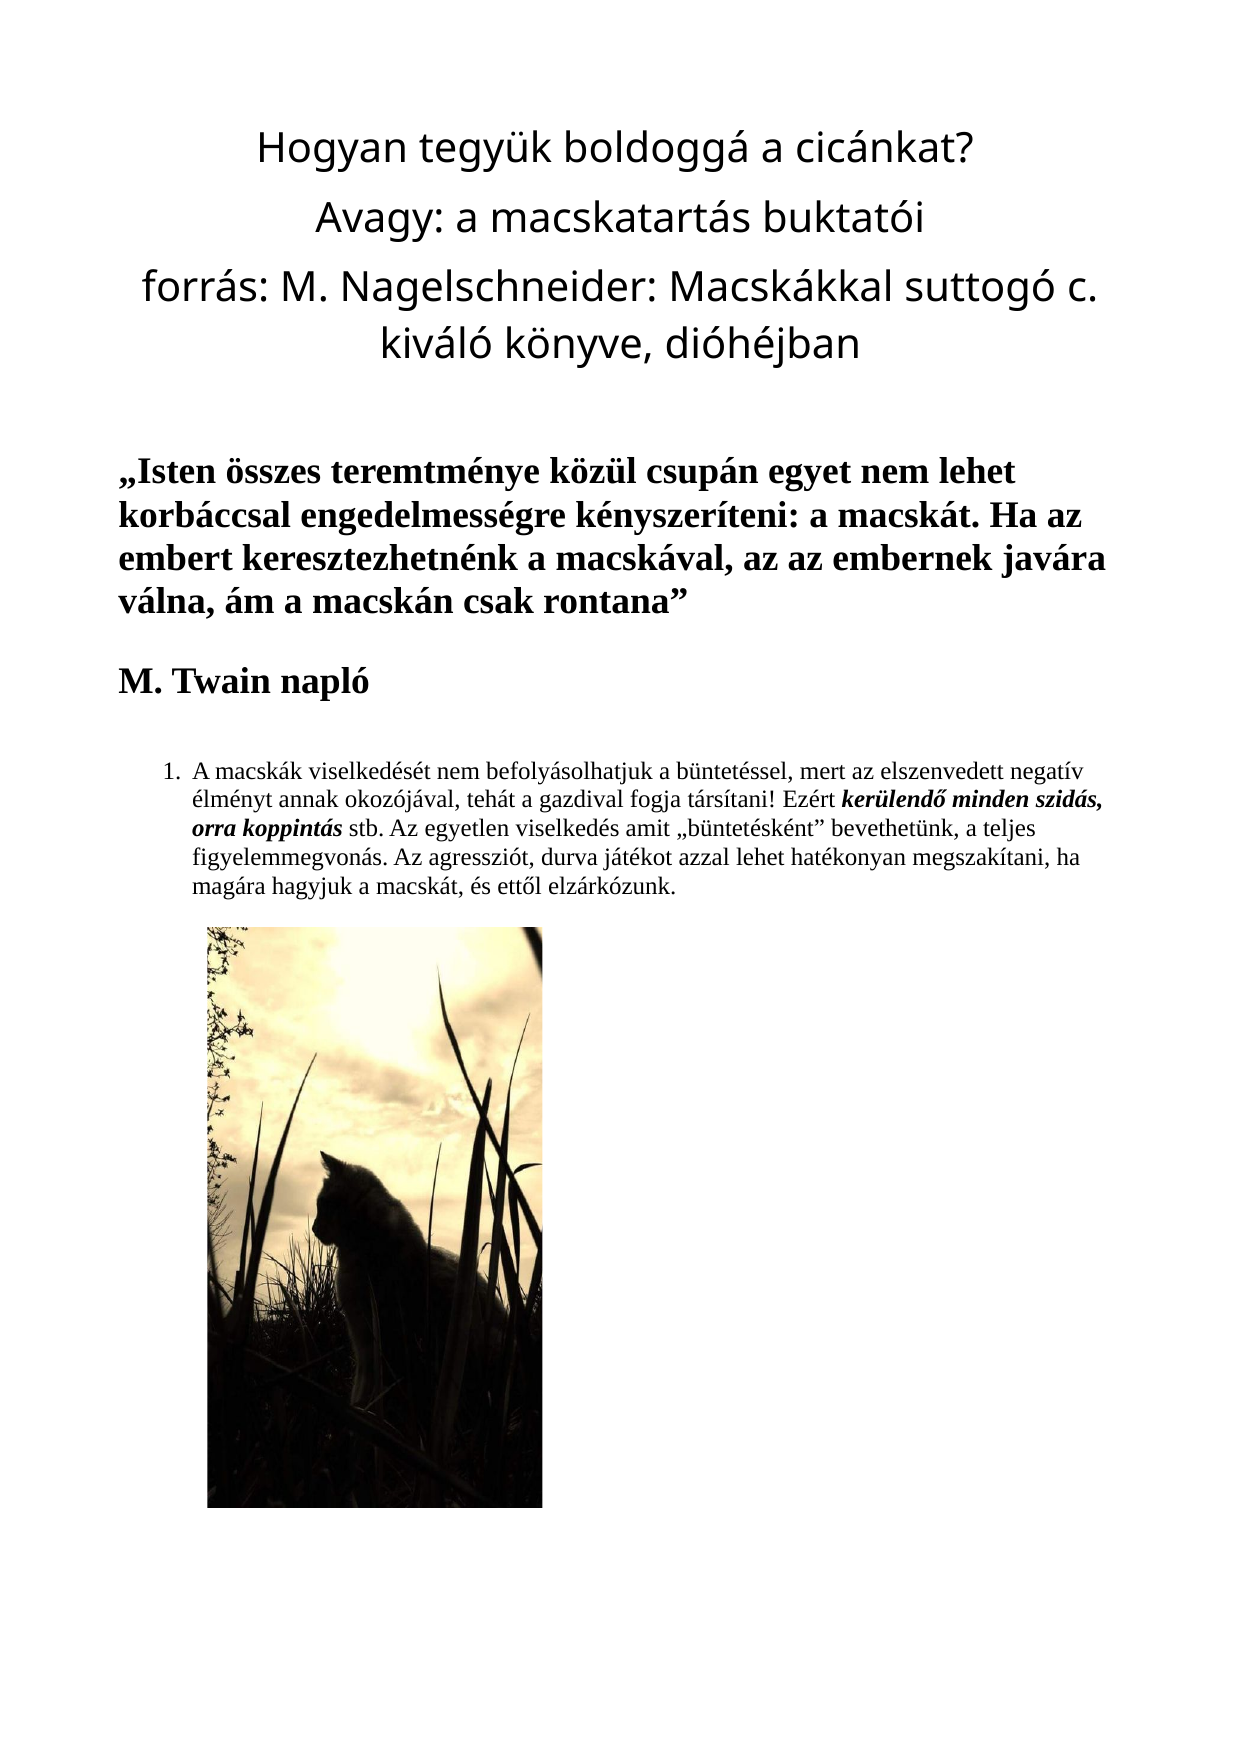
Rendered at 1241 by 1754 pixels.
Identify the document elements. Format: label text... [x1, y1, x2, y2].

text forrás: M. Nagelschneider: Macskákkal suttogó c. kiváló könyve, dióhéjban [118, 257, 1122, 370]
list A macskák viselkedését nem befolyásolhatjuk a büntetéssel, mert az elszenvedett negatív élményt annak okozójával, tehát a gazdival fogja társítani! Ezért kerülendő minden szidás, orra koppintás stb. Az egyetlen viselkedés amit „büntetésként” bevethetünk, a teljes figyelemmegvonás. Az agressziót, durva játékot azzal lehet hatékonyan megszakítani, ha magára hagyjuk a macskát, és ettől elzárkózunk. [162, 756, 1122, 899]
subtitle „Isten összes teremtménye közül csupán egyet nem lehet korbáccsal engedelmességre kényszeríteni: a macskát. Ha az embert keresztezhetnénk a macskával, az az embernek javára válna, ám a macskán csak rontana” [118, 449, 1122, 621]
text Avagy: a macskatartás buktatói [118, 187, 1122, 244]
picture [207, 927, 543, 1508]
text Hogyan tegyük boldoggá a cicánkat? [118, 118, 1122, 175]
subtitle M. Twain napló [118, 659, 1122, 702]
